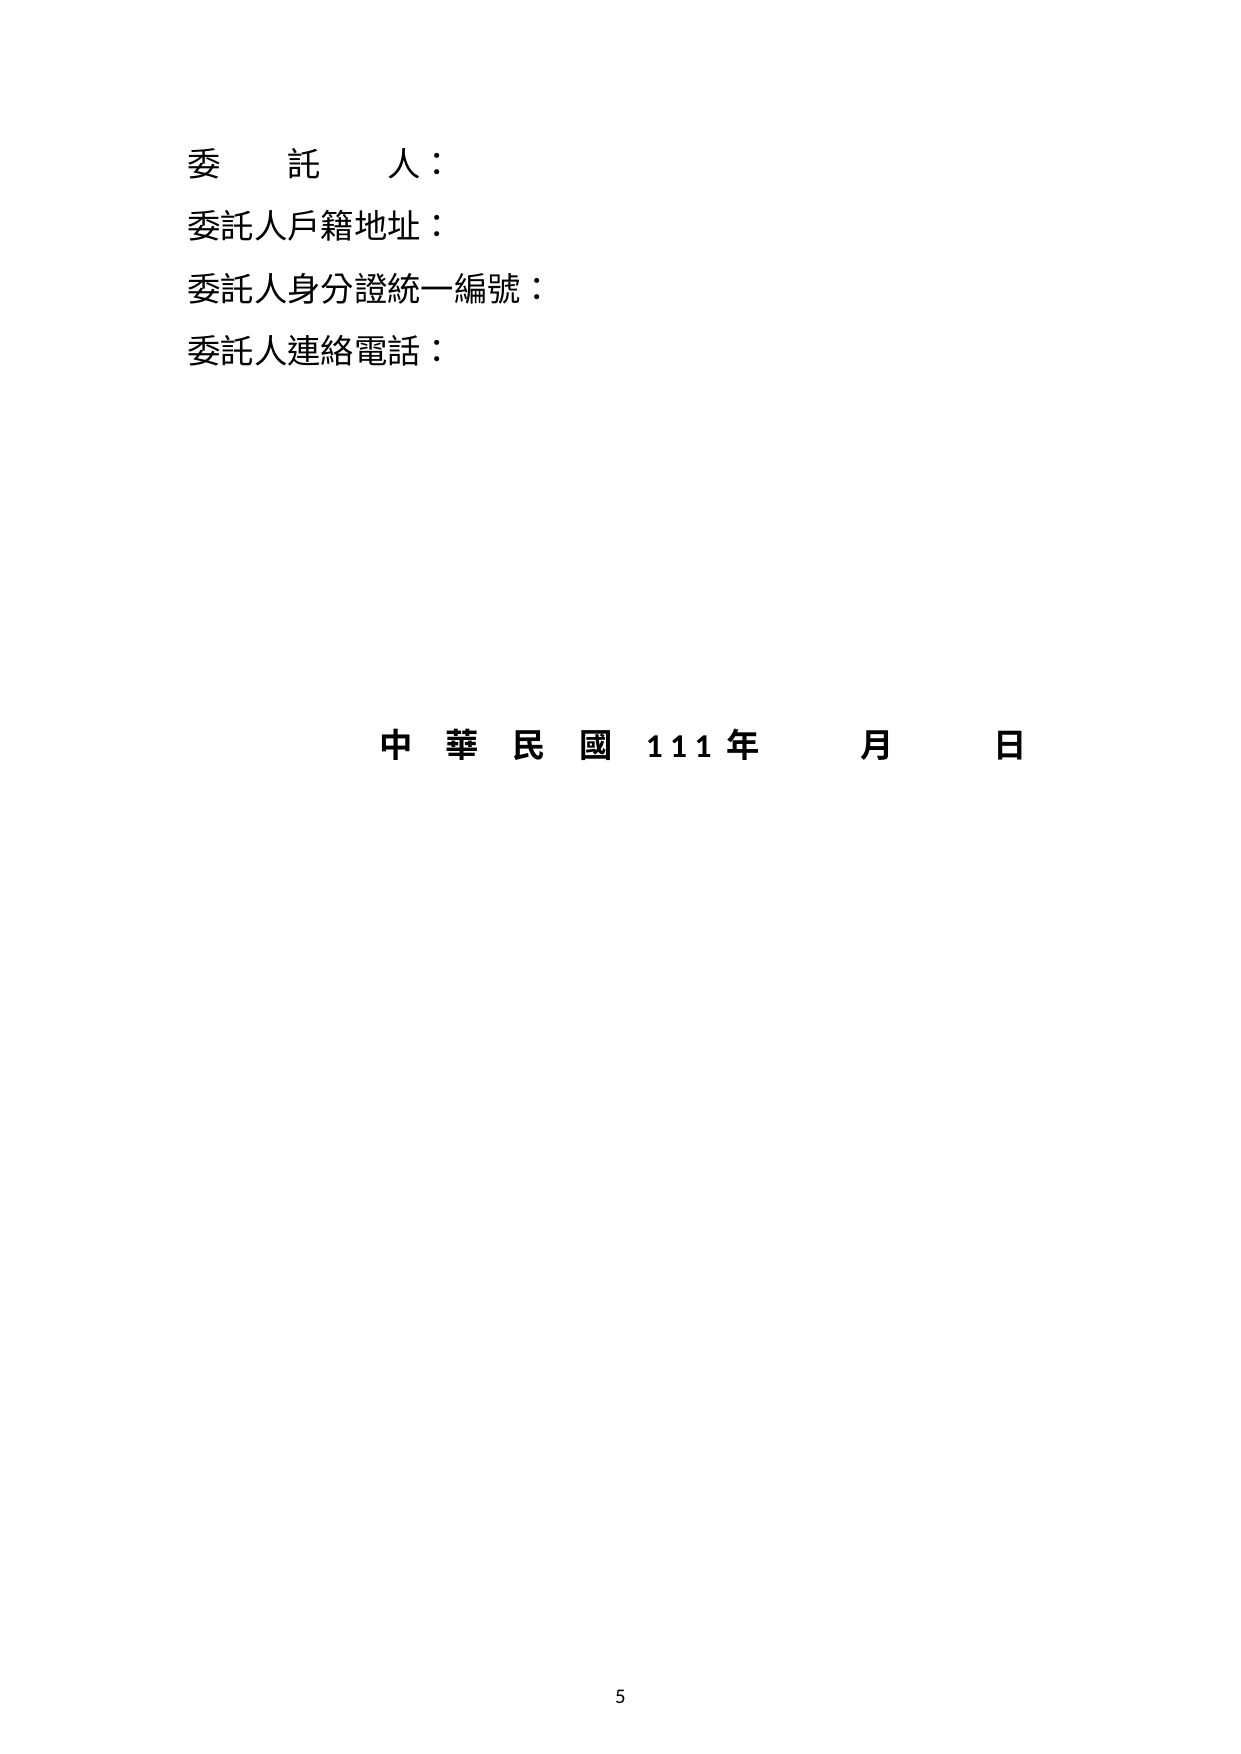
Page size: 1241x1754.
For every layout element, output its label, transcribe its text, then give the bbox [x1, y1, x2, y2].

text 委託人身分證統一編號： [187, 245, 1053, 308]
text 委託人連絡電話： [187, 308, 1053, 370]
text 委託人戶籍地址： [187, 183, 1053, 245]
text 委 託 人： [187, 120, 1053, 183]
text 中 華 民 國 1 1 1 年 月 日 [187, 701, 1053, 764]
